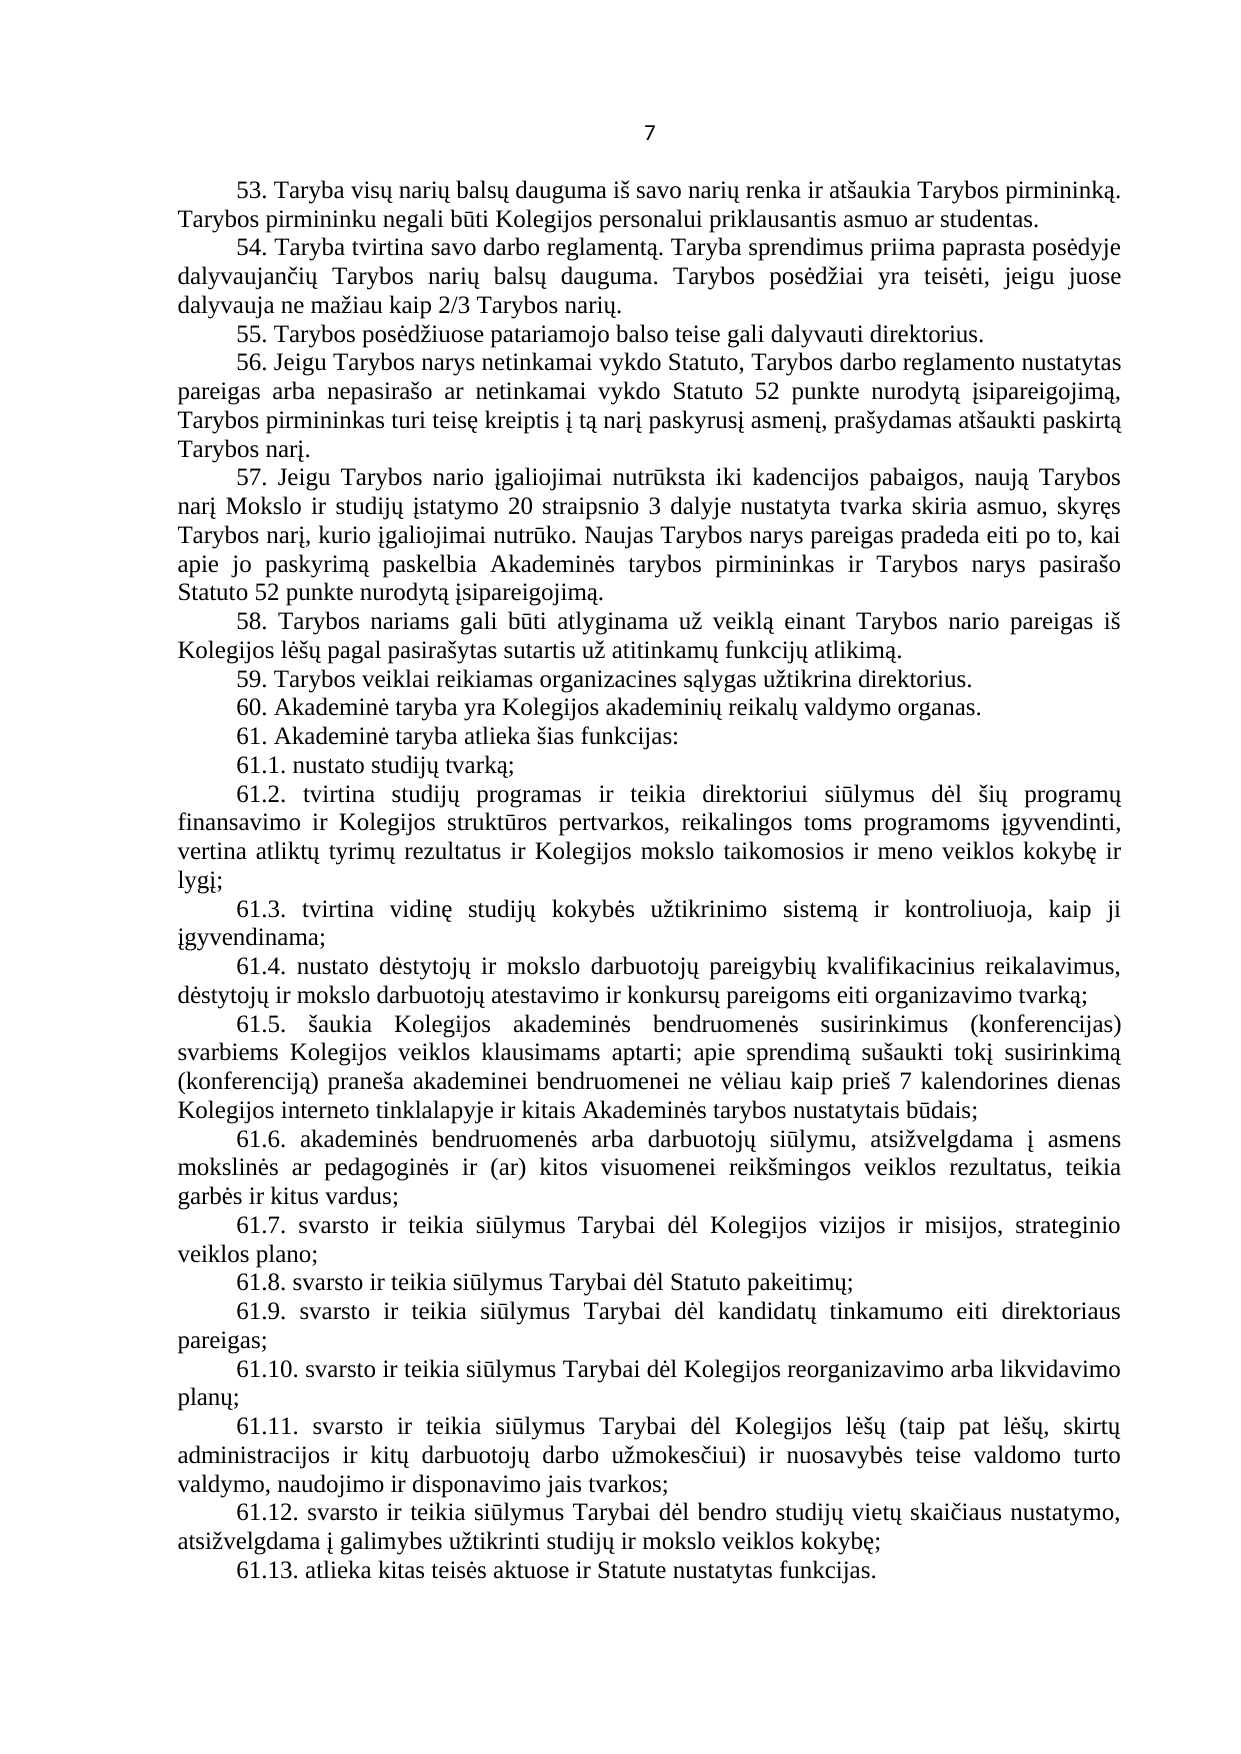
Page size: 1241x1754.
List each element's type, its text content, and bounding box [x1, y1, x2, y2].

text 60. Akademinė taryba yra Kolegijos akademinių reikalų valdymo organas. [177, 692, 1122, 721]
text 61.7. svarsto ir teikia siūlymus Tarybai dėl Kolegijos vizijos ir misijos, strateginio veiklos plano; [177, 1210, 1122, 1267]
text 56. Jeigu Tarybos narys netinkamai vykdo Statuto, Tarybos darbo reglamento nustatytas pareigas arba nepasirašo ar netinkamai vykdo Statuto 52 punkte nurodytą įsipareigojimą, Tarybos pirmininkas turi teisę kreiptis į tą narį paskyrusį asmenį, prašydamas atšaukti paskirtą Tarybos narį. [177, 347, 1122, 462]
text 59. Tarybos veiklai reikiamas organizacines sąlygas užtikrina direktorius. [177, 664, 1122, 692]
text 61.13. atlieka kitas teisės aktuose ir Statute nustatytas funkcijas. [177, 1555, 1122, 1584]
text 61.5. šaukia Kolegijos akademinės bendruomenės susirinkimus (konferencijas) svarbiems Kolegijos veiklos klausimams aptarti; apie sprendimą sušaukti tokį susirinkimą (konferenciją) praneša akademinei bendruomenei ne vėliau kaip prieš 7 kalendorines dienas Kolegijos interneto tinklalapyje ir kitais Akademinės tarybos nustatytais būdais; [177, 1009, 1122, 1124]
text 55. Tarybos posėdžiuose patariamojo balso teise gali dalyvauti direktorius. [177, 319, 1122, 347]
text 58. Tarybos nariams gali būti atlyginama už veiklą einant Tarybos nario pareigas iš Kolegijos lėšų pagal pasirašytas sutartis už atitinkamų funkcijų atlikimą. [177, 606, 1122, 664]
text 61.8. svarsto ir teikia siūlymus Tarybai dėl Statuto pakeitimų; [177, 1267, 1122, 1296]
text 61.3. tvirtina vidinę studijų kokybės užtikrinimo sistemą ir kontroliuoja, kaip ji įgyvendinama; [177, 894, 1122, 951]
text 57. Jeigu Tarybos nario įgaliojimai nutrūksta iki kadencijos pabaigos, naują Tarybos narį Mokslo ir studijų įstatymo 20 straipsnio 3 dalyje nustatyta tvarka skiria asmuo, skyręs Tarybos narį, kurio įgaliojimai nutrūko. Naujas Tarybos narys pareigas pradeda eiti po to, kai apie jo paskyrimą paskelbia Akademinės tarybos pirmininkas ir Tarybos narys pasirašo Statuto 52 punkte nurodytą įsipareigojimą. [177, 462, 1122, 606]
text 61.6. akademinės bendruomenės arba darbuotojų siūlymu, atsižvelgdama į asmens mokslinės ar pedagoginės ir (ar) kitos visuomenei reikšmingos veiklos rezultatus, teikia garbės ir kitus vardus; [177, 1124, 1122, 1210]
text 61.2. tvirtina studijų programas ir teikia direktoriui siūlymus dėl šių programų finansavimo ir Kolegijos struktūros pertvarkos, reikalingos toms programoms įgyvendinti, vertina atliktų tyrimų rezultatus ir Kolegijos mokslo taikomosios ir meno veiklos kokybę ir lygį; [177, 779, 1122, 894]
text 61.12. svarsto ir teikia siūlymus Tarybai dėl bendro studijų vietų skaičiaus nustatymo, atsižvelgdama į galimybes užtikrinti studijų ir mokslo veiklos kokybę; [177, 1497, 1122, 1555]
text 61. Akademinė taryba atlieka šias funkcijas: [177, 721, 1122, 750]
text 61.1. nustato studijų tvarką; [177, 750, 1122, 779]
text 61.4. nustato dėstytojų ir mokslo darbuotojų pareigybių kvalifikacinius reikalavimus, dėstytojų ir mokslo darbuotojų atestavimo ir konkursų pareigoms eiti organizavimo tvarką; [177, 951, 1122, 1009]
text 61.9. svarsto ir teikia siūlymus Tarybai dėl kandidatų tinkamumo eiti direktoriaus pareigas; [177, 1296, 1122, 1354]
text 61.11. svarsto ir teikia siūlymus Tarybai dėl Kolegijos lėšų (taip pat lėšų, skirtų administracijos ir kitų darbuotojų darbo užmokesčiui) ir nuosavybės teise valdomo turto valdymo, naudojimo ir disponavimo jais tvarkos; [177, 1411, 1122, 1497]
text 54. Taryba tvirtina savo darbo reglamentą. Taryba sprendimus priima paprasta posėdyje dalyvaujančių Tarybos narių balsų dauguma. Tarybos posėdžiai yra teisėti, jeigu juose dalyvauja ne mažiau kaip 2/3 Tarybos narių. [177, 232, 1122, 319]
text 61.10. svarsto ir teikia siūlymus Tarybai dėl Kolegijos reorganizavimo arba likvidavimo planų; [177, 1354, 1122, 1411]
text 53. Taryba visų narių balsų dauguma iš savo narių renka ir atšaukia Tarybos pirmininką. Tarybos pirmininku negali būti Kolegijos personalui priklausantis asmuo ar studentas. [177, 175, 1122, 232]
